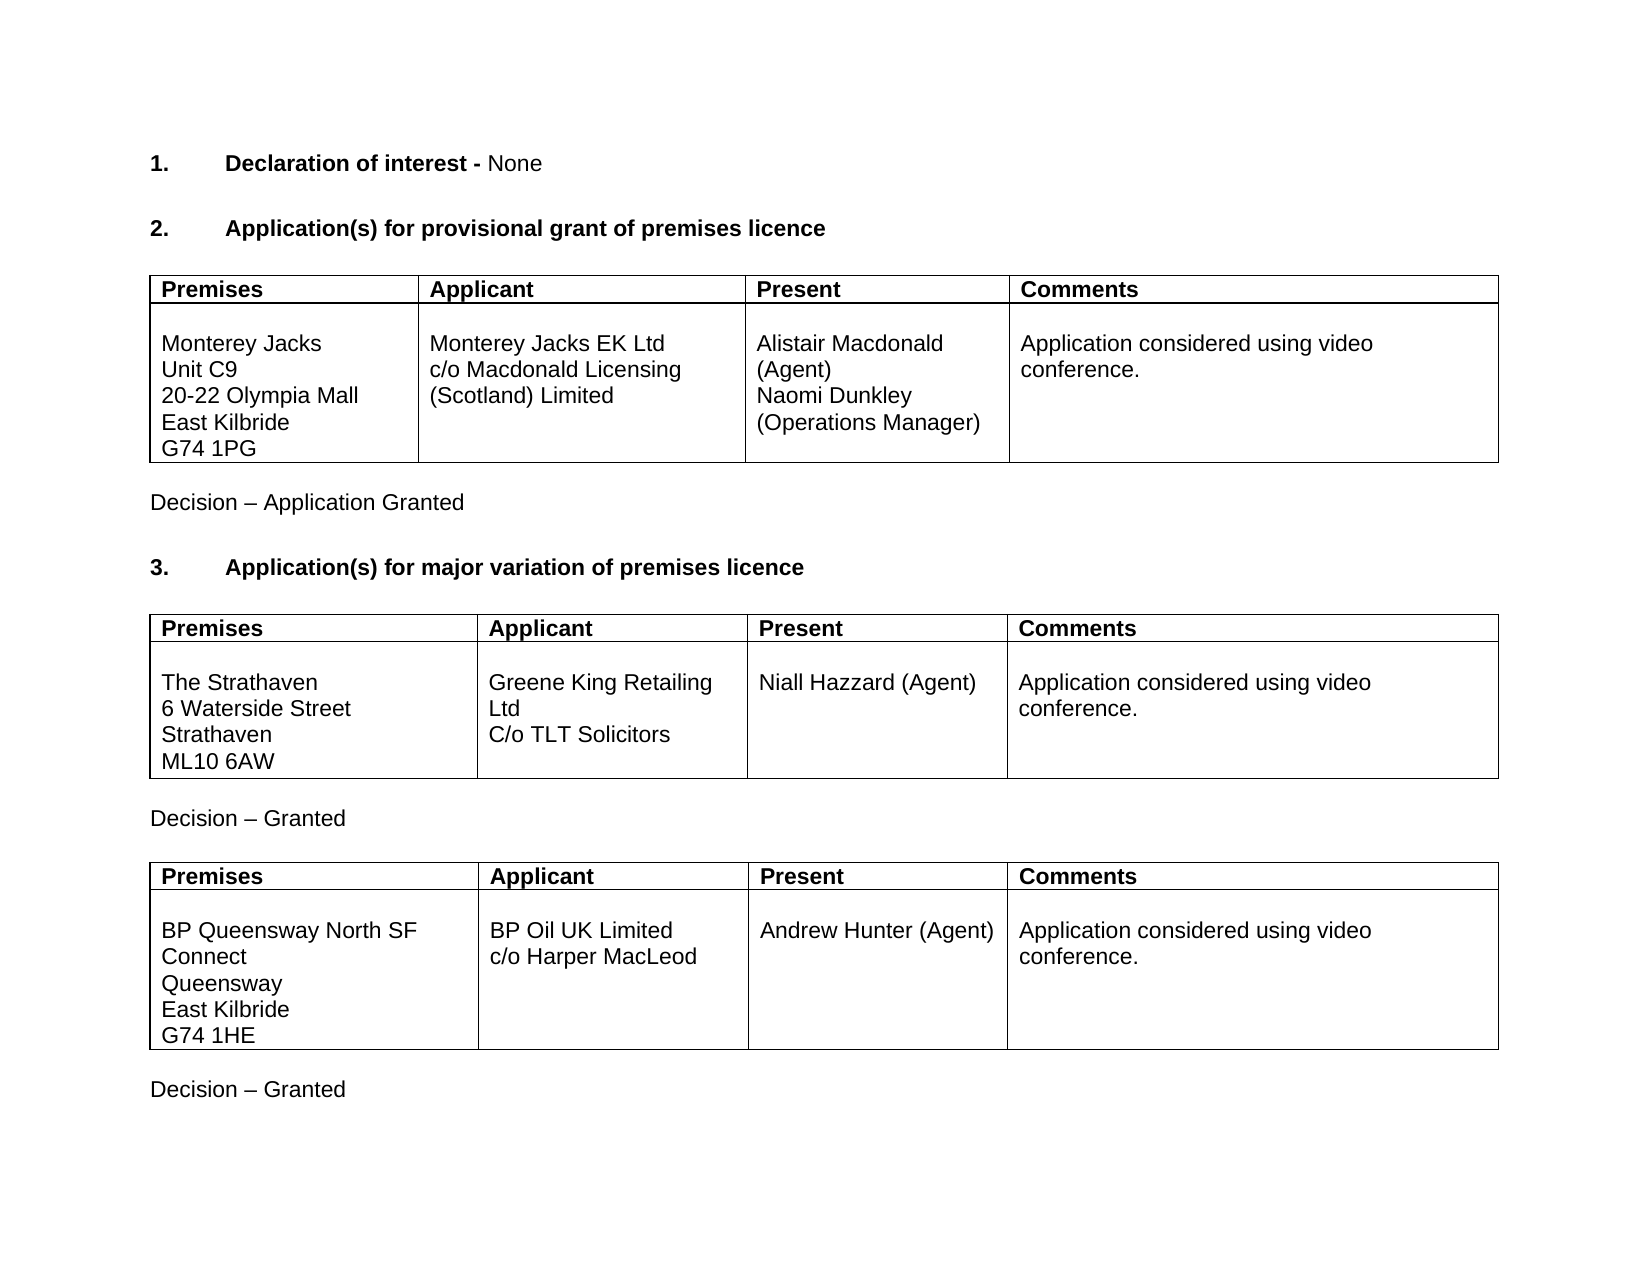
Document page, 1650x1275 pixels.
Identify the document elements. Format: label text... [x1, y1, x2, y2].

table_cell Greene King Retailing Ltd C/o TLT Solicitors [478, 642, 747, 778]
table_header Applicant [478, 615, 747, 641]
table_cell Application considered using video conference. [1008, 642, 1498, 778]
table_header Comments [1008, 615, 1498, 641]
table_cell Alistair Macdonald (Agent) Naomi Dunkley (Operations Manager) [746, 304, 1009, 462]
text Decision – Granted [150, 1076, 1500, 1102]
table_cell The Strathaven 6 Waterside Street Strathaven ML10 6AW [151, 642, 477, 778]
table_header Applicant [479, 863, 748, 889]
table_cell BP Oil UK Limited c/o Harper MacLeod [479, 890, 748, 1048]
text Decision – Application Granted [150, 489, 1500, 515]
table_cell Application considered using video conference. [1008, 890, 1498, 1048]
text Decision – Granted [150, 805, 1500, 832]
table_header Present [746, 276, 1009, 302]
table_header Premises [151, 615, 477, 641]
table_cell Monterey Jacks EK Ltd c/o Macdonald Licensing (Scotland) Limited [419, 304, 745, 462]
table_cell Application considered using video conference. [1010, 304, 1498, 462]
subtitle 2. Application(s) for provisional grant of premises licence [150, 214, 1500, 241]
table_header Present [749, 863, 1007, 889]
table_cell BP Queensway North SF Connect Queensway East Kilbride G74 1HE [151, 890, 478, 1048]
table_cell Andrew Hunter (Agent) [749, 890, 1007, 1048]
table_header Applicant [419, 276, 745, 302]
table_cell Monterey Jacks Unit C9 20-22 Olympia Mall East Kilbride G74 1PG [151, 304, 418, 462]
table_header Comments [1008, 863, 1498, 889]
subtitle 1. Declaration of interest - None [150, 150, 1500, 176]
table_header Premises [151, 863, 478, 889]
table_header Comments [1010, 276, 1498, 302]
table_header Present [748, 615, 1007, 641]
table_header Premises [151, 276, 418, 302]
subtitle 3. Application(s) for major variation of premises licence [150, 553, 1500, 580]
table_cell Niall Hazzard (Agent) [748, 642, 1007, 778]
